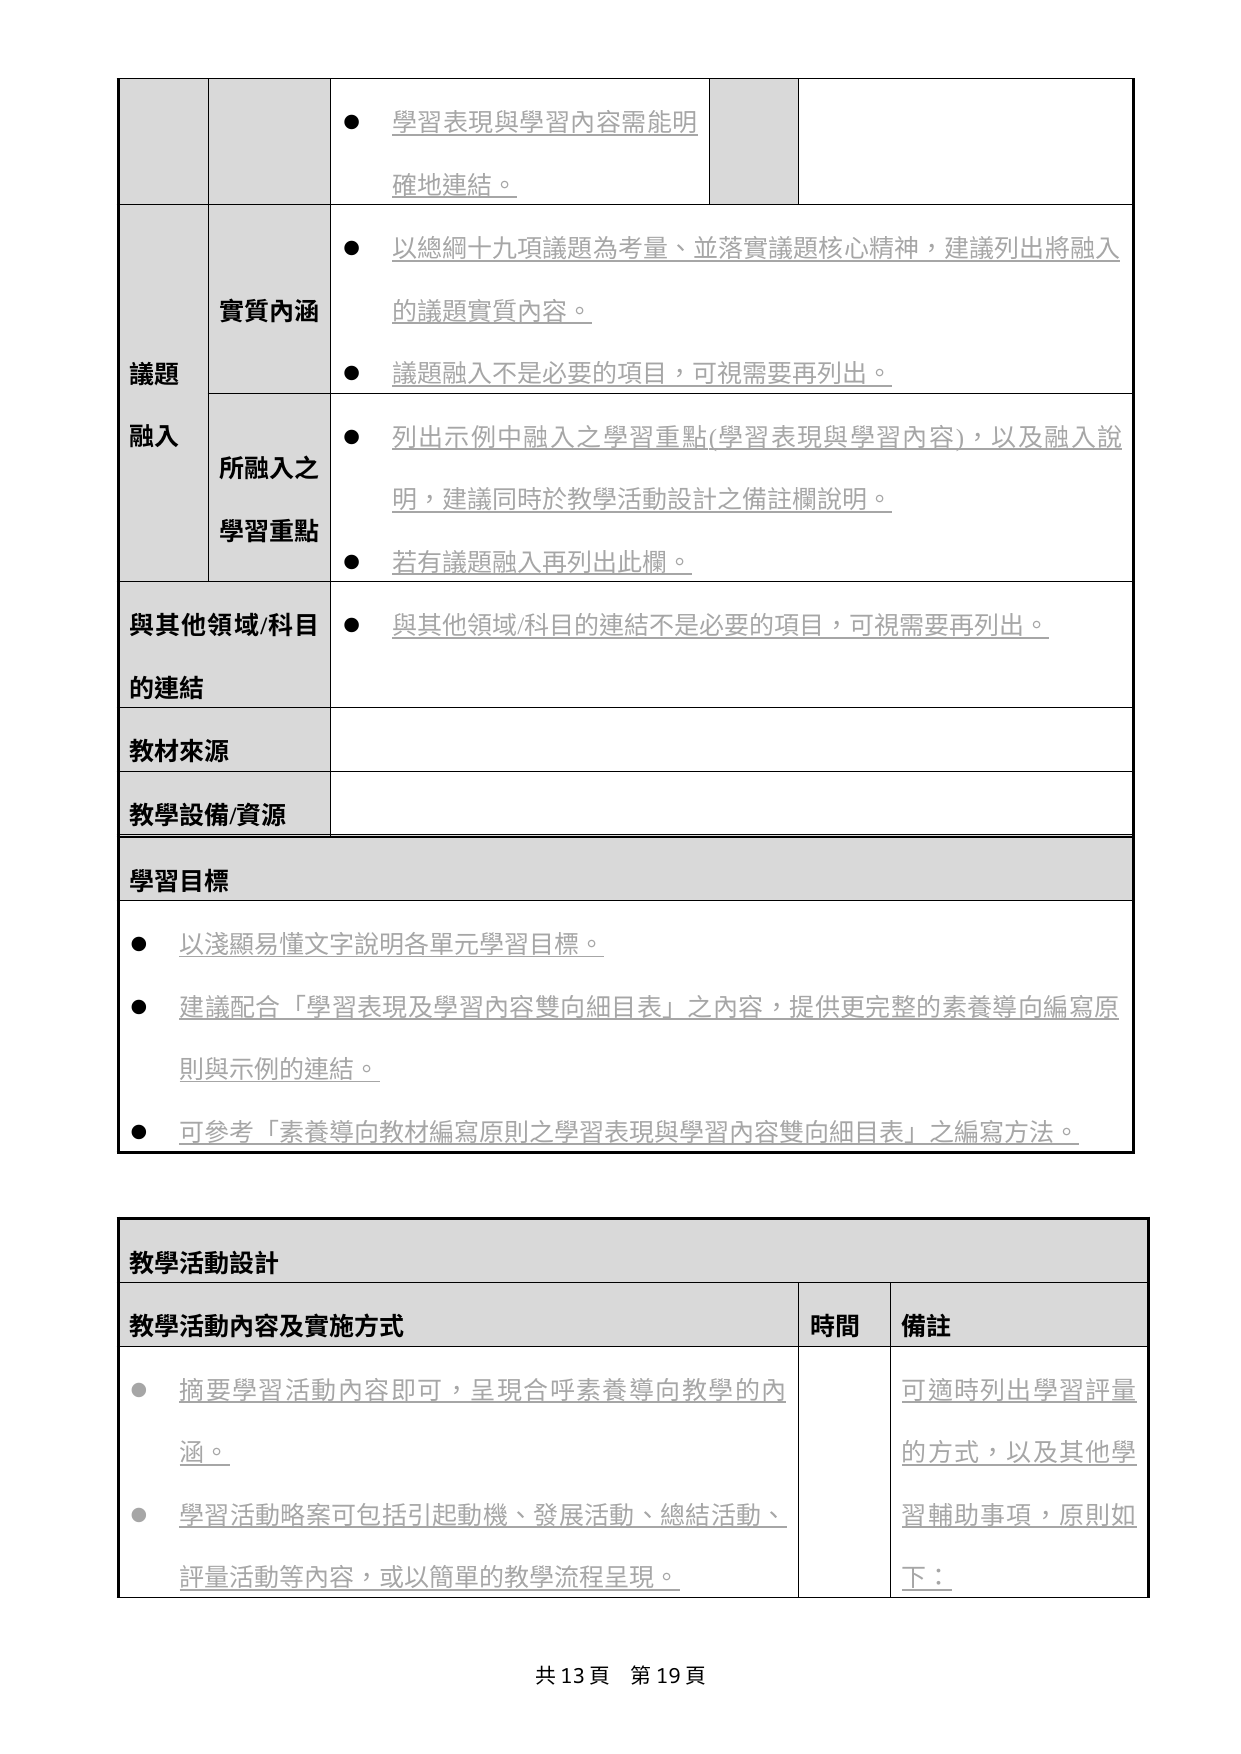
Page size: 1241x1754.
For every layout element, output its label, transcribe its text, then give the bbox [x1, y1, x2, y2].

table_cell 教學活動內容及實施方式 [120, 1283, 798, 1346]
table_cell [710, 79, 798, 204]
table_cell 備註 [891, 1283, 1147, 1346]
table_cell 時間 [799, 1283, 890, 1346]
table_header 教學活動設計 [120, 1220, 1147, 1282]
table_cell 實質內涵 [209, 205, 330, 393]
table_cell 所融入之學習重點 [209, 394, 330, 581]
table_cell 列出相關的學習內容，且能具體表現在學習目標上 學習表現與學習內容需能明確地連結。 [331, 79, 709, 204]
table_cell [331, 708, 1132, 771]
table_cell 教學設備/資源 [120, 772, 330, 834]
table_cell 列出示例中融入之學習重點(學習表現與學習內容)，以及融入說明，建議同時於教學活動設計之備註欄說明。 若有議題融入再列出此欄。 [331, 394, 1132, 581]
table_cell 學習目標 [120, 838, 1132, 900]
table_cell [799, 79, 1132, 204]
table_cell 以總綱十九項議題為考量、並落實議題核心精神，建議列出將融入的議題實質內容。 議題融入不是必要的項目，可視需要再列出。 [331, 205, 1132, 393]
table_cell [209, 79, 330, 204]
table_cell 教材來源 [120, 708, 330, 771]
table_cell 議題 融入 [120, 205, 208, 581]
table_cell 可適時列出學習評量的方式，以及其他學習輔助事項，原則如下： 簡要說明各項教學活動評量內容，提出可採行方法、重要過程、規準等。 發展核心素養、學習重點與學習目標三者結合的評量內容。 檢視學習目標、學習重點/活動與評量三者之一致關係。 羅列評量工具，如學習單、檢核表或同儕互評表等。 [891, 1347, 1147, 1597]
table_cell [331, 772, 1132, 834]
table_cell 與其他領域/科目的連結不是必要的項目，可視需要再列出。 [331, 582, 1132, 707]
table_cell 以淺顯易懂文字說明各單元學習目標。 建議配合「學習表現及學習內容雙向細目表」之內容，提供更完整的素養導向編寫原則與示例的連結。 可參考「素養導向教材編寫原則之學習表現與學習內容雙向細目表」之編寫方法。 [120, 901, 1132, 1151]
table_cell [120, 79, 208, 204]
table_cell [799, 1347, 890, 1597]
table_cell 摘要學習活動內容即可，呈現合呼素養導向教學的內涵。 學習活動略案可包括引起動機、發展活動、總結活動、評量活動等內容，或以簡單的教學流程呈現。 教學流程需落實素養導向教學之教材教法，掌握生活情境與實踐等意涵。 前述之各個次單元不必全部列出，可挑選部份合適的次單元進行說明，重點在於完整說明各活動的組織架構，不必窮盡敘述。 [120, 1347, 798, 1597]
table_cell 與其他領域/科目的連結 [120, 582, 330, 707]
